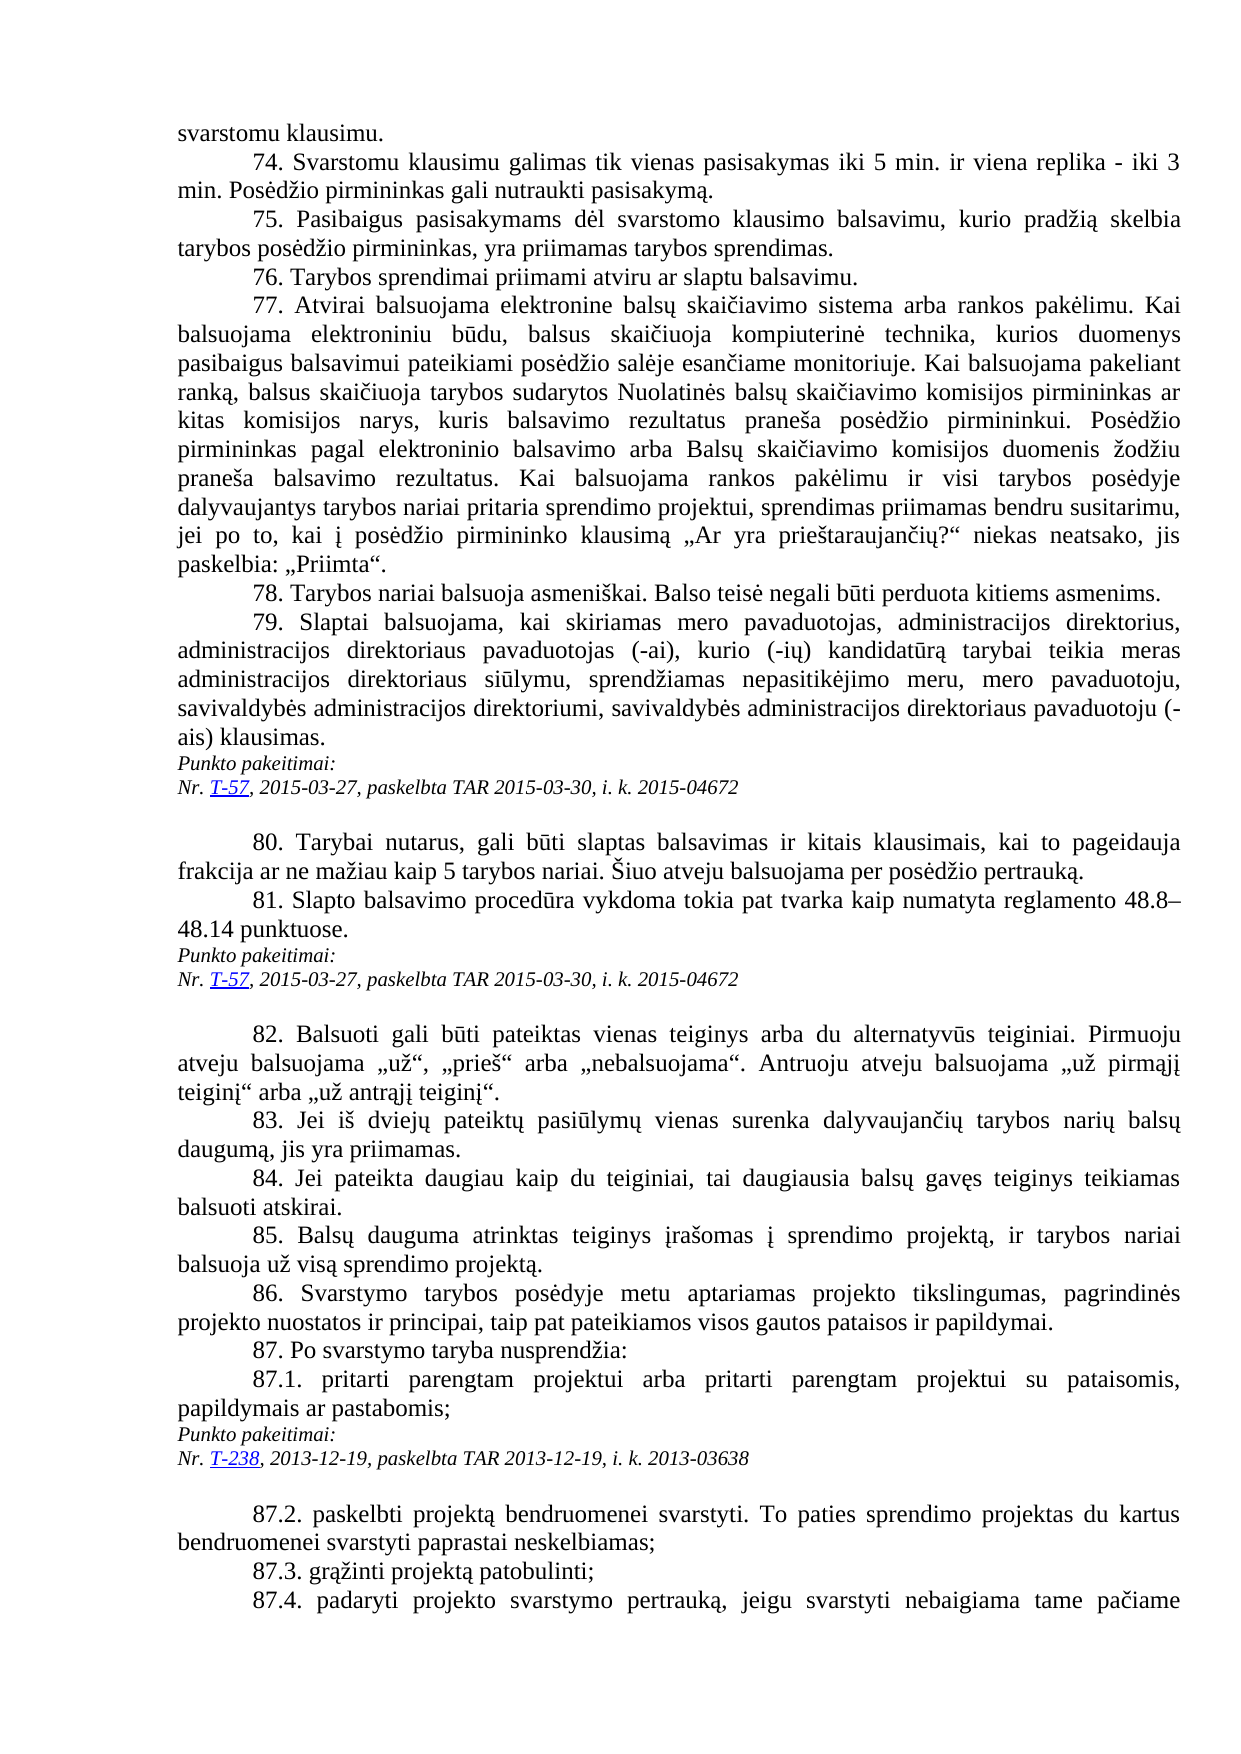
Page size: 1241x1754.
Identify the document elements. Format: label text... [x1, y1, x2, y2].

text 75. Pasibaigus pasisakymams dėl svarstomo klausimo balsavimu, kurio pradžią skelbia tarybos posėdžio pirmininkas, yra priimamas tarybos sprendimas. [177, 204, 1181, 262]
text 74. Svarstomu klausimu galimas tik vienas pasisakymas iki 5 min. ir viena replika - iki 3 min. Posėdžio pirmininkas gali nutraukti pasisakymą. [177, 147, 1181, 204]
text 85. Balsų dauguma atrinktas teiginys įrašomas į sprendimo projektą, ir tarybos nariai balsuoja už visą sprendimo projektą. [177, 1221, 1181, 1278]
text 81. Slapto balsavimo procedūra vykdoma tokia pat tvarka kaip numatyta reglamento 48.8–48.14 punktuose. [177, 885, 1181, 942]
text Nr. T-238, 2013-12-19, paskelbta TAR 2013-12-19, i. k. 2013-03638 [177, 1446, 1181, 1470]
text Nr. T-57, 2015-03-27, paskelbta TAR 2015-03-30, i. k. 2015-04672 [177, 967, 1181, 991]
text 82. Balsuoti gali būti pateiktas vienas teiginys arba du alternatyvūs teiginiai. Pirmuoju atveju balsuojama „už“, „prieš“ arba „nebalsuojama“. Antruoju atveju balsuojama „už pirmąjį teiginį“ arba „už antrąjį teiginį“. [177, 1019, 1181, 1106]
text 87.3. grąžinti projektą patobulinti; [177, 1556, 1181, 1585]
text 86. Svarstymo tarybos posėdyje metu aptariamas projekto tikslingumas, pagrindinės projekto nuostatos ir principai, taip pat pateikiamos visos gautos pataisos ir papildymai. [177, 1278, 1181, 1336]
text 78. Tarybos nariai balsuoja asmeniškai. Balso teisė negali būti perduota kitiems asmenims. [177, 578, 1181, 607]
text Nr. T-57, 2015-03-27, paskelbta TAR 2015-03-30, i. k. 2015-04672 [177, 775, 1181, 799]
text svarstomu klausimu. [177, 118, 1181, 147]
text 87.4. padaryti projekto svarstymo pertrauką, jeigu svarstyti nebaigiama tame pačiame [177, 1585, 1181, 1614]
text 83. Jei iš dviejų pateiktų pasiūlymų vienas surenka dalyvaujančių tarybos narių balsų daugumą, jis yra priimamas. [177, 1106, 1181, 1163]
text 80. Tarybai nutarus, gali būti slaptas balsavimas ir kitais klausimais, kai to pageidauja frakcija ar ne mažiau kaip 5 tarybos nariai. Šiuo atveju balsuojama per posėdžio pertrauką. [177, 827, 1181, 885]
text Punkto pakeitimai: [177, 942, 1181, 967]
text Punkto pakeitimai: [177, 751, 1181, 775]
text 87.2. paskelbti projektą bendruomenei svarstyti. To paties sprendimo projektas du kartus bendruomenei svarstyti paprastai neskelbiamas; [177, 1499, 1181, 1556]
text 87.1. pritarti parengtam projektui arba pritarti parengtam projektui su pataisomis, papildymais ar pastabomis; [177, 1364, 1181, 1422]
text 77. Atvirai balsuojama elektronine balsų skaičiavimo sistema arba rankos pakėlimu. Kai balsuojama elektroniniu būdu, balsus skaičiuoja kompiuterinė technika, kurios duomenys pasibaigus balsavimui pateikiami posėdžio salėje esančiame monitoriuje. Kai balsuojama pakeliant ranką, balsus skaičiuoja tarybos sudarytos Nuolatinės balsų skaičiavimo komisijos pirmininkas ar kitas komisijos narys, kuris balsavimo rezultatus praneša posėdžio pirmininkui. Posėdžio pirmininkas pagal elektroninio balsavimo arba Balsų skaičiavimo komisijos duomenis žodžiu praneša balsavimo rezultatus. Kai balsuojama rankos pakėlimu ir visi tarybos posėdyje dalyvaujantys tarybos nariai pritaria sprendimo projektui, sprendimas priimamas bendru susitarimu, jei po to, kai į posėdžio pirmininko klausimą „Ar yra prieštaraujančių?“ niekas neatsako, jis paskelbia: „Priimta“. [177, 291, 1181, 578]
text 87. Po svarstymo taryba nusprendžia: [177, 1336, 1181, 1364]
text 84. Jei pateikta daugiau kaip du teiginiai, tai daugiausia balsų gavęs teiginys teikiamas balsuoti atskirai. [177, 1163, 1181, 1221]
text Punkto pakeitimai: [177, 1422, 1181, 1446]
text 79. Slaptai balsuojama, kai skiriamas mero pavaduotojas, administracijos direktorius, administracijos direktoriaus pavaduotojas (-ai), kurio (-ių) kandidatūrą tarybai teikia meras administracijos direktoriaus siūlymu, sprendžiamas nepasitikėjimo meru, mero pavaduotoju, savivaldybės administracijos direktoriumi, savivaldybės administracijos direktoriaus pavaduotoju (-ais) klausimas. [177, 607, 1181, 751]
text 76. Tarybos sprendimai priimami atviru ar slaptu balsavimu. [177, 262, 1181, 291]
